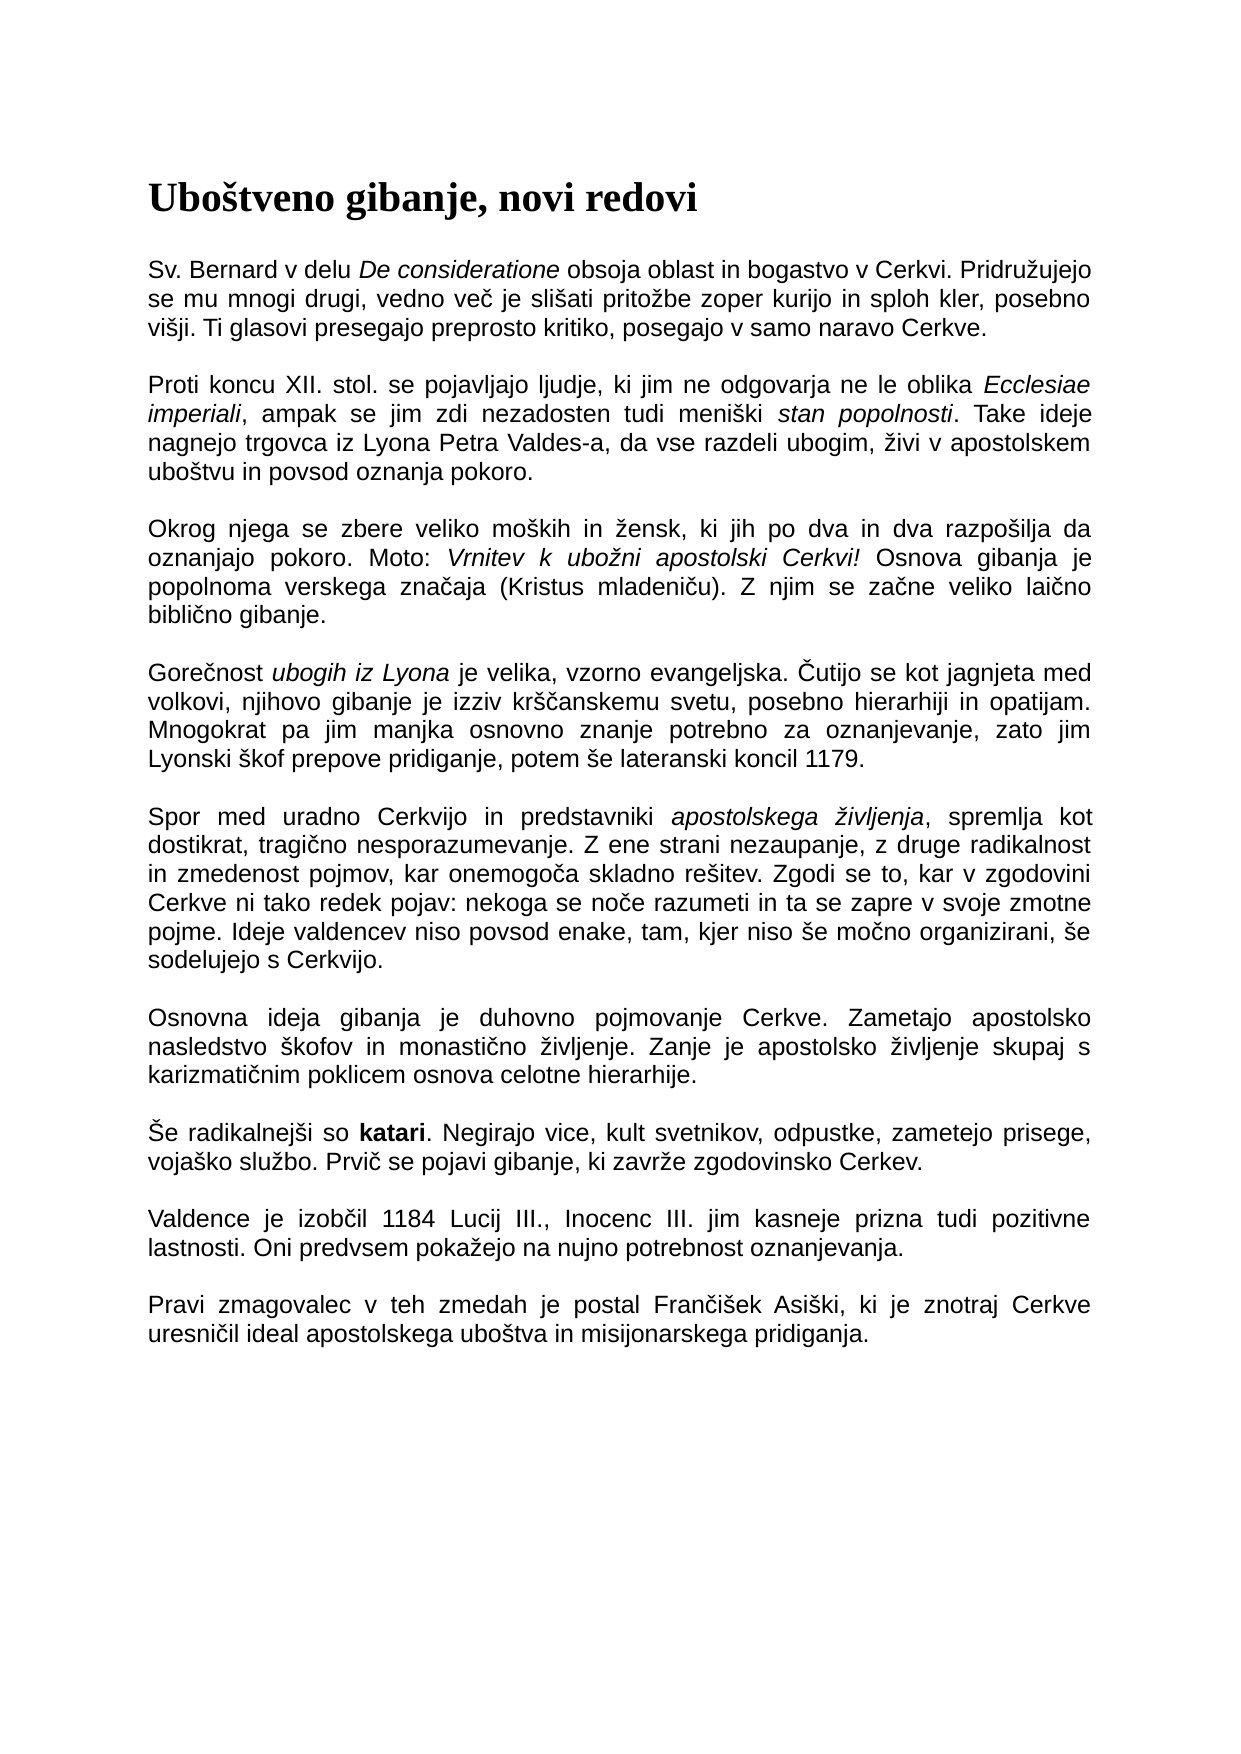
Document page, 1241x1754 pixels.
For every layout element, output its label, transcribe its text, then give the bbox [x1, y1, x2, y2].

text Pravi zmagovalec v teh zmedah je postal Frančišek Asiški, ki je znotraj Cerkve uresničil ideal apostolskega uboštva in misijonarskega pridiganja. [148, 1291, 1093, 1348]
text Sv. Bernard v delu De consideratione obsoja oblast in bogastvo v Cerkvi. Pridružujejo se mu mnogi drugi, vedno več je slišati pritožbe zoper kurijo in sploh kler, posebno višji. Ti glasovi presegajo preprosto kritiko, posegajo v samo naravo Cerkve. [148, 256, 1093, 342]
text Proti koncu XII. stol. se pojavljajo ljudje, ki jim ne odgovarja ne le oblika Ecclesiae imperiali, ampak se jim zdi nezadosten tudi meniški stan popolnosti. Take ideje nagnejo trgovca iz Lyona Petra Valdes-a, da vse razdeli ubogim, živi v apostolskem uboštvu in povsod oznanja pokoro. [148, 371, 1093, 486]
text Osnovna ideja gibanja je duhovno pojmovanje Cerkve. Zametajo apostolsko nasledstvo škofov in monastično življenje. Zanje je apostolsko življenje skupaj s karizmatičnim poklicem osnova celotne hierarhije. [148, 1003, 1093, 1089]
text Spor med uradno Cerkvijo in predstavniki apostolskega življenja, spremlja kot dostikrat, tragično nesporazumevanje. Z ene strani nezaupanje, z druge radikalnost in zmedenost pojmov, kar onemogoča skladno rešitev. Zgodi se to, kar v zgodovini Cerkve ni tako redek pojav: nekoga se noče razumeti in ta se zapre v svoje zmotne pojme. Ideje valdencev niso povsod enake, tam, kjer niso še močno organizirani, še sodelujejo s Cerkvijo. [148, 802, 1093, 974]
text Okrog njega se zbere veliko moških in žensk, ki jih po dva in dva razpošilja da oznanjajo pokoro. Moto: Vrnitev k ubožni apostolski Cerkvi! Osnova gibanja je popolnoma verskega značaja (Kristus mladeniču). Z njim se začne veliko laično biblično gibanje. [148, 514, 1093, 629]
subtitle Uboštveno gibanje, novi redovi [148, 173, 1093, 221]
text Gorečnost ubogih iz Lyona je velika, vzorno evangeljska. Čutijo se kot jagnjeta med volkovi, njihovo gibanje je izziv krščanskemu svetu, posebno hierarhiji in opatijam. Mnogokrat pa jim manjka osnovno znanje potrebno za oznanjevanje, zato jim Lyonski škof prepove pridiganje, potem še lateranski koncil 1179. [148, 658, 1093, 773]
text Še radikalnejši so katari. Negirajo vice, kult svetnikov, odpustke, zametejo prisege, vojaško službo. Prvič se pojavi gibanje, ki zavrže zgodovinsko Cerkev. [148, 1118, 1093, 1176]
text Valdence je izobčil 1184 Lucij III., Inocenc III. jim kasneje prizna tudi pozitivne lastnosti. Oni predvsem pokažejo na nujno potrebnost oznanjevanja. [148, 1204, 1093, 1262]
